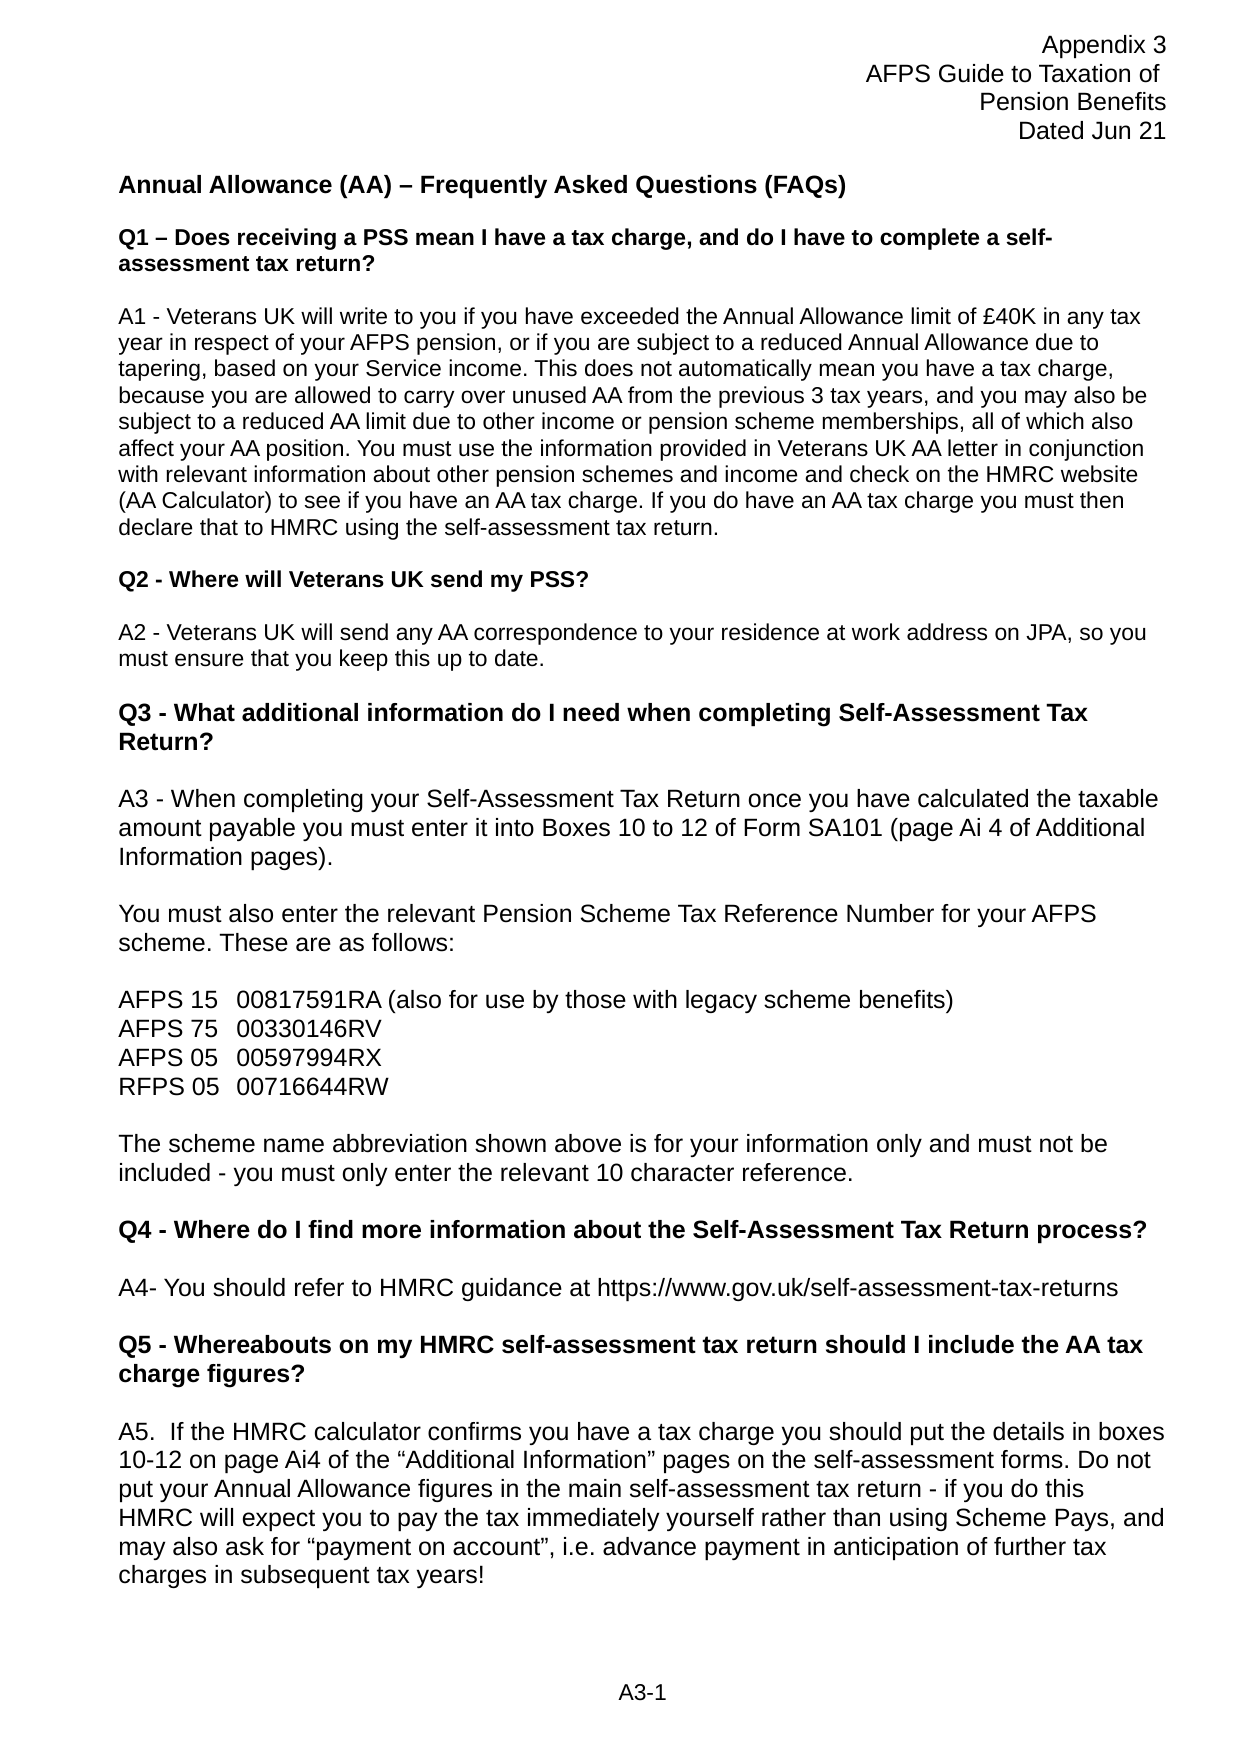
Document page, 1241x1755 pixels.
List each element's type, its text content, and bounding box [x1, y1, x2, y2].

text AFPS 15 00817591RA (also for use by those with legacy scheme benefits) [118, 986, 1167, 1014]
text AFPS Guide to Taxation of Pension Benefits [118, 59, 1167, 116]
text AFPS 75 00330146RV [118, 1014, 1167, 1043]
text Q4 - Where do I find more information about the Self-Assessment Tax Return process? [118, 1216, 1167, 1244]
text RFPS 05 00716644RW [118, 1072, 1167, 1101]
text Dated Jun 21 [118, 116, 1167, 145]
text Q1 – Does receiving a PSS mean I have a tax charge, and do I have to complete a self-assessment tax return? [118, 224, 1167, 276]
text Q3 - What additional information do I need when completing Self-Assessment Tax Return? [118, 698, 1167, 756]
text Q2 - Where will Veterans UK send my PSS? [118, 566, 1167, 593]
text A1 - Veterans UK will write to you if you have exceeded the Annual Allowance limit of £40K in any tax year in respect of your AFPS pension, or if you are subject to a reduced Annual Allowance due to tapering, based on your Service income. This does not automatically mean you have a tax charge, because you are allowed to carry over unused AA from the previous 3 tax years, and you may also be subject to a reduced AA limit due to other income or pension scheme memberships, all of which also affect your AA position. You must use the information provided in Veterans UK AA letter in conjunction with relevant information about other pension schemes and income and check on the HMRC website (AA Calculator) to see if you have an AA tax charge. If you do have an AA tax charge you must then declare that to HMRC using the self-assessment tax return. [118, 303, 1167, 540]
text Q5 - Whereabouts on my HMRC self-assessment tax return should I include the AA tax charge figures? [118, 1331, 1167, 1388]
text Appendix 3 [118, 30, 1167, 59]
text A5. If the HMRC calculator confirms you have a tax charge you should put the details in boxes 10-12 on page Ai4 of the “Additional Information” pages on the self-assessment forms. Do not put your Annual Allowance figures in the main self-assessment tax return - if you do this HMRC will expect you to pay the tax immediately yourself rather than using Scheme Pays, and may also ask for “payment on account”, i.e. advance payment in anticipation of further tax charges in subsequent tax years! [118, 1417, 1167, 1589]
text AFPS 05 00597994RX [118, 1043, 1167, 1072]
text A4- You should refer to HMRC guidance at https://www.gov.uk/self-assessment-tax-returns [118, 1273, 1167, 1302]
text A2 - Veterans UK will send any AA correspondence to your residence at work address on JPA, so you must ensure that you keep this up to date. [118, 619, 1167, 672]
text You must also enter the relevant Pension Scheme Tax Reference Number for your AFPS scheme. These are as follows: [118, 899, 1167, 957]
text A3 - When completing your Self-Assessment Tax Return once you have calculated the taxable amount payable you must enter it into Boxes 10 to 12 of Form SA101 (page Ai 4 of Additional Information pages). [118, 784, 1167, 871]
text The scheme name abbreviation shown above is for your information only and must not be included - you must only enter the relevant 10 character reference. [118, 1129, 1167, 1187]
subtitle Annual Allowance (AA) – Frequently Asked Questions (FAQs) [118, 170, 1167, 199]
